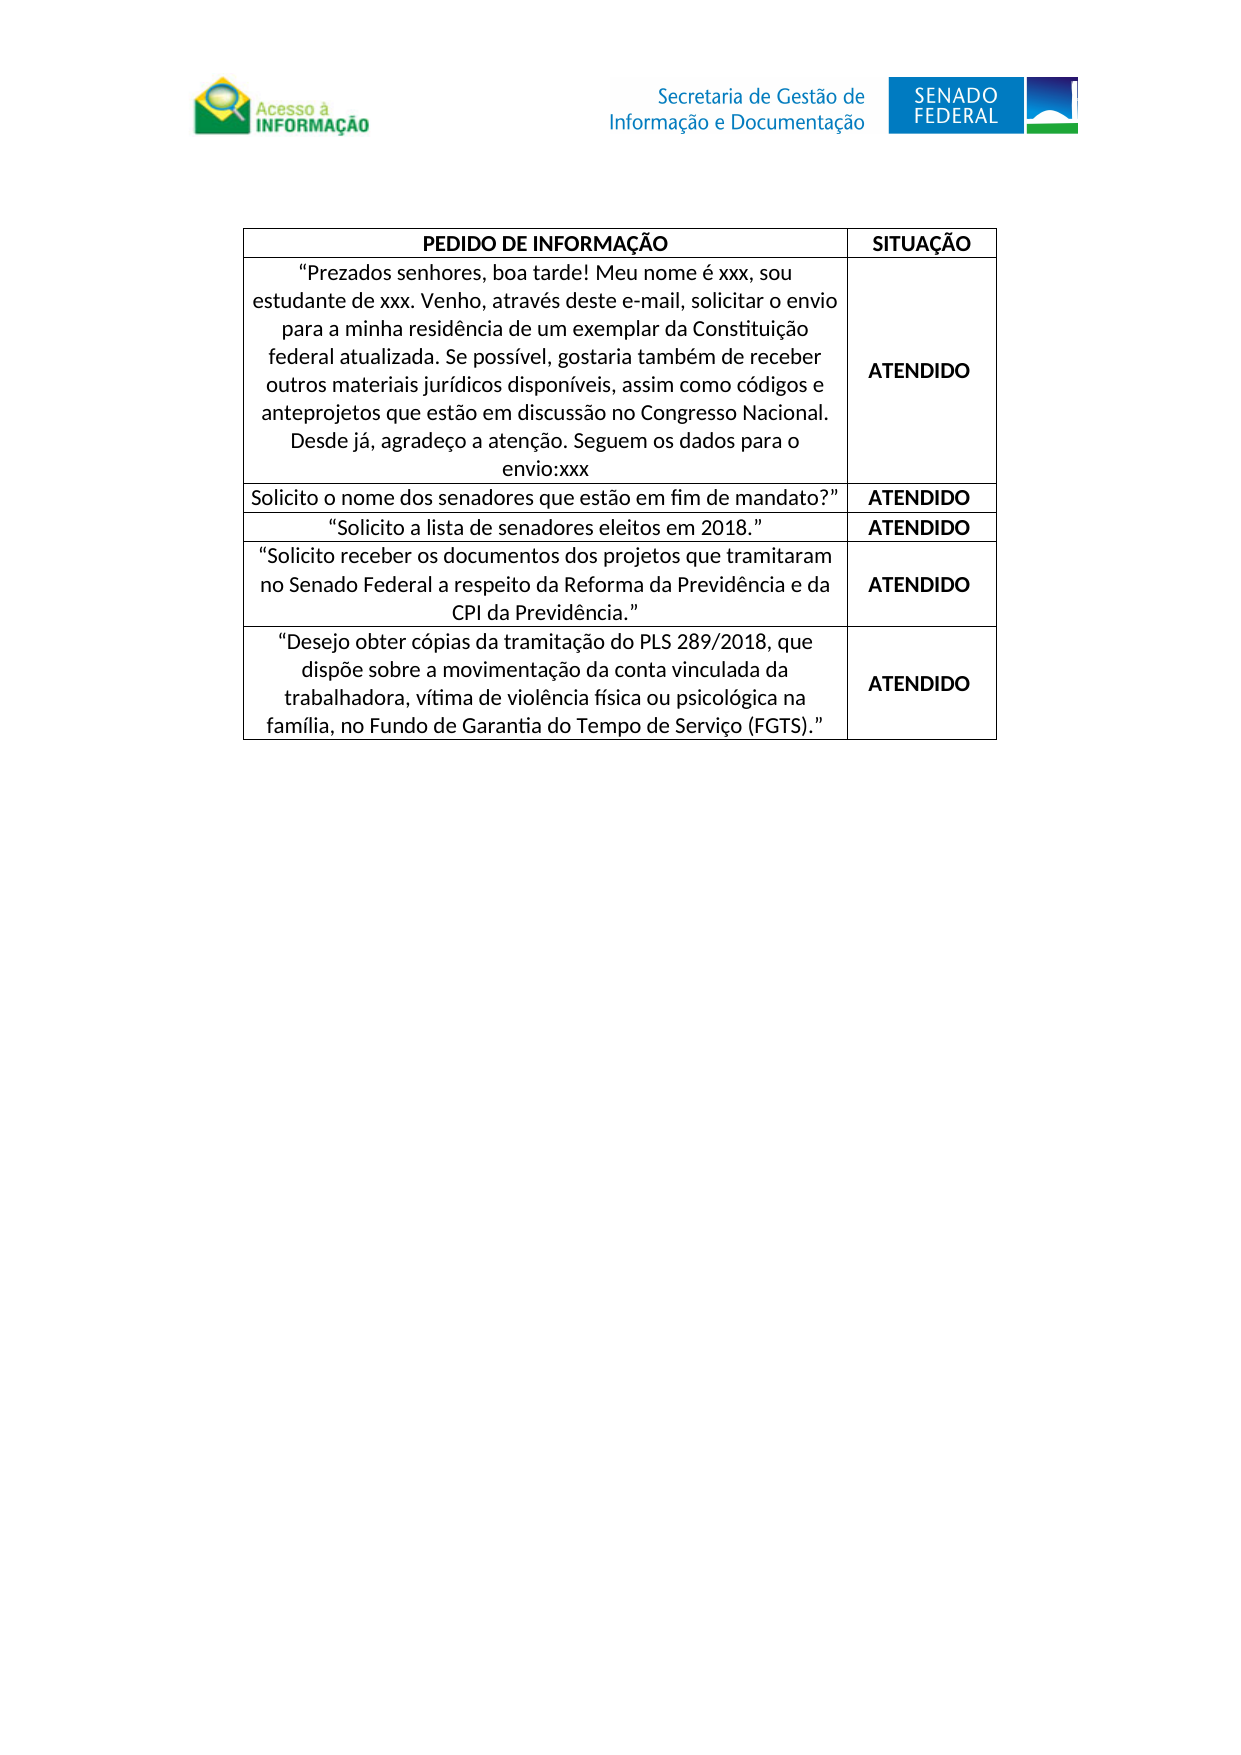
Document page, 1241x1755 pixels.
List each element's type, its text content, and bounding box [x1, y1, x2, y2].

table_cell ATENDIDO [848, 484, 996, 512]
table_cell ATENDIDO [848, 542, 996, 626]
table_cell Solicito o nome dos senadores que estão em fim de mandato?” [244, 484, 847, 512]
table_cell ATENDIDO [848, 627, 996, 739]
table_cell ATENDIDO [848, 513, 996, 541]
table_cell “Solicito a lista de senadores eleitos em 2018.” [244, 513, 847, 541]
table_cell “Prezados senhores, boa tarde! Meu nome é xxx, sou estudante de xxx. Venho, através deste e-mail, solicitar o envio para a minha residência de um exemplar da Constituição federal atualizada. Se possível, gostaria também de receber outros materiais jurídicos disponíveis, assim como códigos e anteprojetos que estão em discussão no Congresso Nacional. Desde já, agradeço a atenção. Seguem os dados para o envio:xxx [244, 258, 847, 482]
table_header PEDIDO DE INFORMAÇÃO [244, 229, 847, 257]
table_header SITUAÇÃO [848, 229, 996, 257]
table_cell ATENDIDO [848, 258, 996, 482]
table_cell “Desejo obter cópias da tramitação do PLS 289/2018, que dispõe sobre a movimentação da conta vinculada da trabalhadora, vítima de violência física ou psicológica na família, no Fundo de Garantia do Tempo de Serviço (FGTS).” [244, 627, 847, 739]
table_cell “Solicito receber os documentos dos projetos que tramitaram no Senado Federal a respeito da Reforma da Previdência e da CPI da Previdência.” [244, 542, 847, 626]
